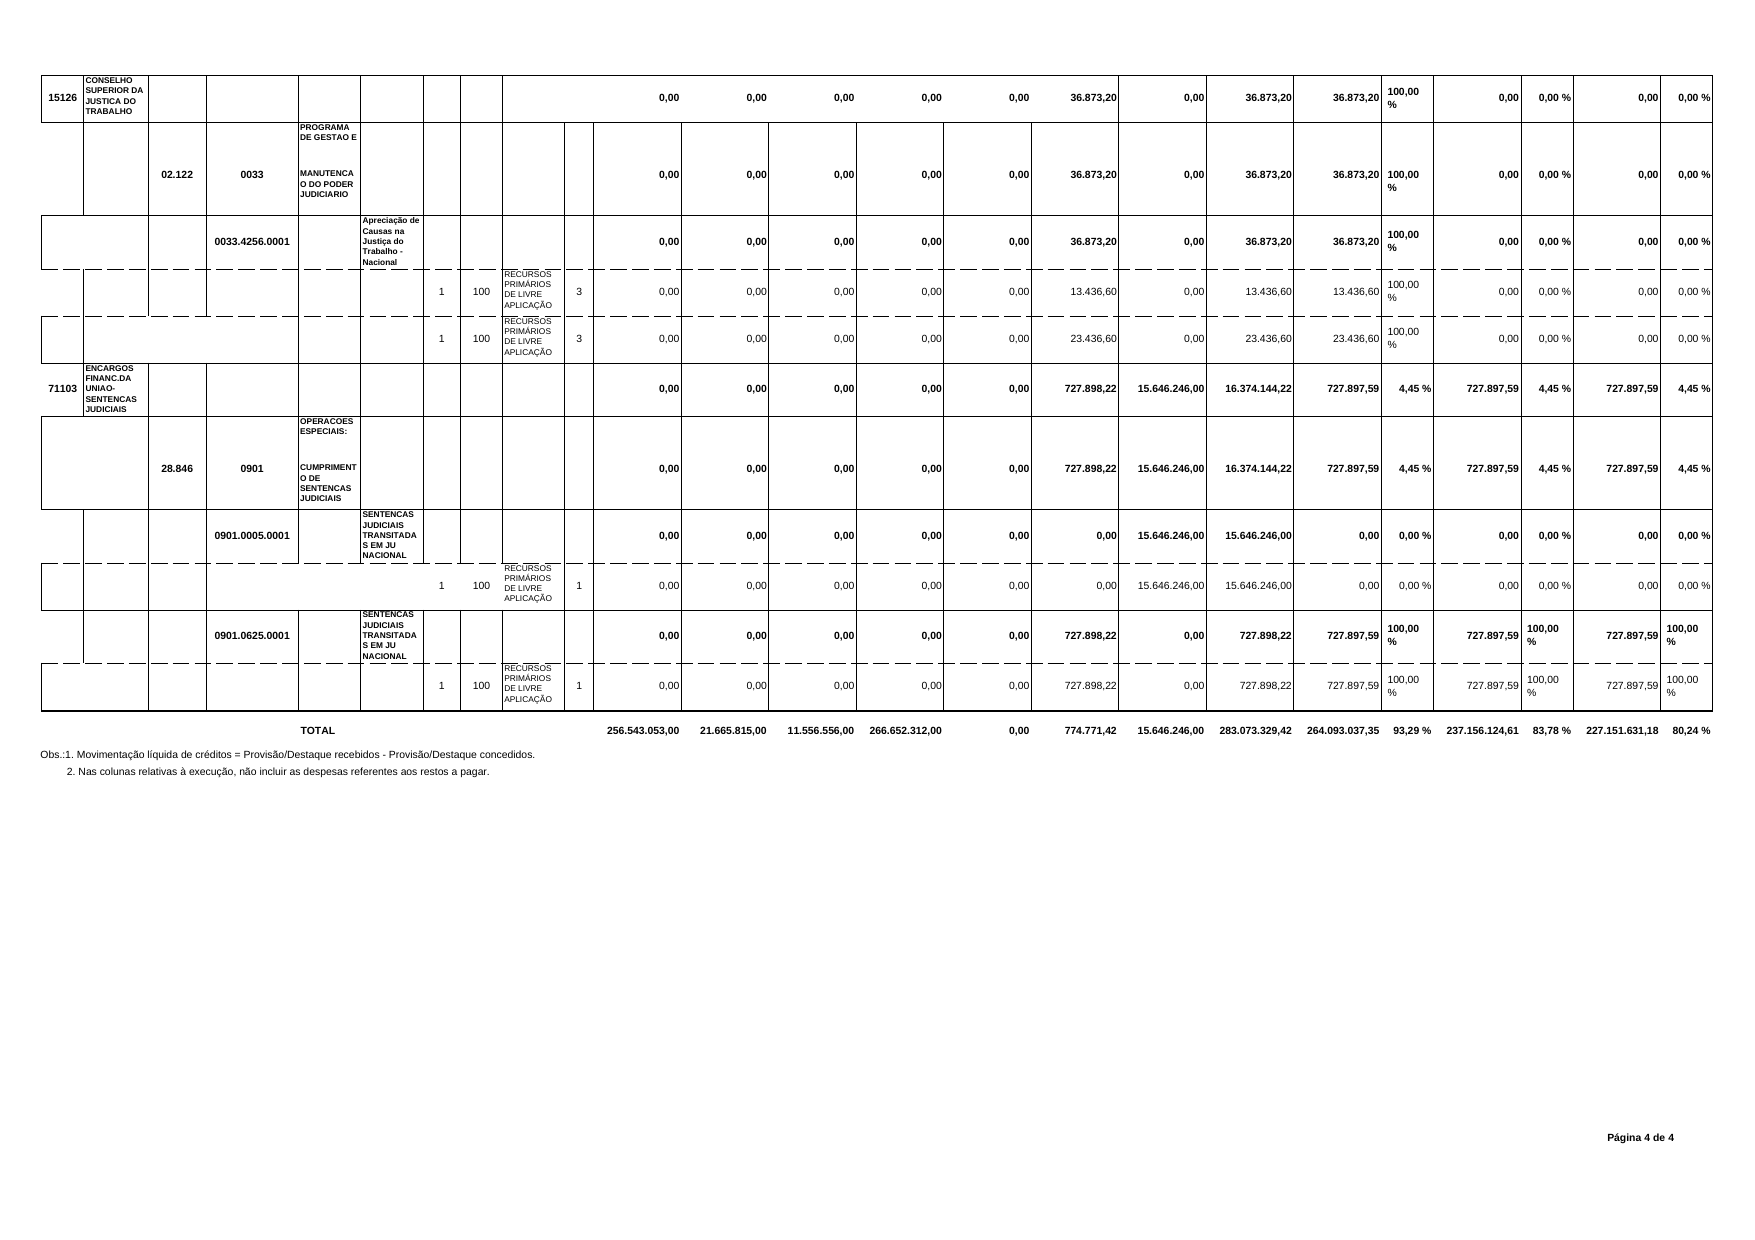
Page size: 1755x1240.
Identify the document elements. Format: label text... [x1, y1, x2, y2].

table_cell 0,00 [594, 463, 681, 509]
table_cell 0,00 % [1522, 169, 1573, 215]
table_cell [83, 463, 148, 509]
table_cell [424, 76, 460, 122]
table_cell 0,00 [1574, 563, 1660, 609]
table_cell 13.436,60 [1032, 269, 1118, 316]
table_cell 100,00 % [1382, 269, 1433, 316]
table_cell Apreciação de Causas na Justiça do Trabalho - Nacional [361, 216, 423, 269]
table_cell [299, 76, 360, 122]
table_cell 100,00 % [1382, 76, 1433, 122]
table_cell 727.897,59 [1434, 364, 1521, 416]
table_cell 0,00 [944, 76, 1031, 122]
table_cell 0,00 % [1661, 169, 1712, 215]
table_cell 0,00 % [1661, 216, 1712, 269]
table_cell [149, 216, 206, 269]
table_cell [1032, 417, 1118, 463]
table_cell 0,00 % [1661, 316, 1712, 363]
table_cell 36.873,20 [1032, 216, 1118, 269]
table_cell 0,00 [944, 463, 1031, 509]
table_cell [1294, 123, 1381, 169]
table_cell 727.897,59 [1294, 663, 1381, 710]
table_cell 0901.0625.0001 [207, 611, 298, 663]
table_cell 0,00 [594, 663, 681, 710]
table_cell CONSELHO SUPERIOR DA JUSTICA DO TRABALHO [84, 76, 148, 122]
table_cell 0,00 [857, 663, 943, 710]
table_cell 0,00 [594, 364, 681, 416]
table_cell [42, 563, 83, 609]
table_cell [299, 510, 360, 562]
table_cell 100,00 % [1522, 663, 1573, 710]
table_cell [149, 611, 206, 663]
table_cell 0,00 [1294, 510, 1381, 562]
table_cell 0,00 [594, 563, 681, 609]
table_cell 4,45 % [1522, 364, 1573, 416]
table_cell 0,00 [1434, 169, 1521, 215]
table_cell [1661, 417, 1712, 463]
table_cell 0,00 [1119, 169, 1206, 215]
table_cell [361, 169, 423, 215]
table_cell 1 [423, 563, 460, 609]
table_cell [1382, 123, 1433, 169]
table_cell 4,45 % [1522, 463, 1573, 509]
table_cell [207, 417, 298, 463]
table_cell 0,00 [1574, 216, 1660, 269]
table_cell 36.873,20 [1031, 76, 1118, 122]
table_cell 0,00 [769, 316, 856, 363]
table_cell 36.873,20 [1032, 169, 1118, 215]
table_cell [1522, 417, 1573, 463]
table_cell 0,00 [682, 316, 768, 363]
table_cell [42, 123, 83, 169]
table_cell [565, 169, 593, 215]
table_cell [207, 364, 298, 416]
table_cell 100,00 % [1382, 216, 1433, 269]
table_cell 0,00 [769, 563, 856, 609]
table_cell 15.646.246,00 [1207, 563, 1293, 609]
table_cell [298, 563, 360, 609]
table_cell [1522, 123, 1573, 169]
table_cell [149, 364, 206, 416]
table_cell 100,00 % [1382, 169, 1433, 215]
table_cell [42, 216, 83, 269]
table_cell [944, 123, 1031, 169]
table_cell 02.122 [149, 169, 206, 215]
table_cell [1574, 417, 1660, 463]
table_cell 727.897,59 [1434, 611, 1521, 663]
table_cell SENTENCAS JUDICIAIS TRANSITADA S EM JU NACIONAL [361, 510, 423, 562]
table_cell 727.897,59 [1574, 611, 1660, 663]
table_cell 0,00 % [1522, 510, 1573, 562]
table_cell 4,45 % [1382, 364, 1433, 416]
table_cell [461, 510, 502, 562]
table_cell 1 [424, 269, 460, 316]
table_cell 0,00 [1294, 563, 1381, 609]
table_cell [84, 269, 148, 316]
table_cell 0,00 [682, 611, 768, 663]
table_cell 0,00 [1119, 269, 1206, 316]
table_cell [360, 563, 423, 609]
table_cell 727.897,59 [1294, 364, 1381, 416]
table_cell [424, 417, 460, 463]
table_cell [565, 123, 593, 169]
table_cell 1 [565, 663, 593, 710]
table_cell 0,00 % [1522, 76, 1573, 122]
table_cell 0,00 [594, 76, 681, 122]
table_cell [149, 76, 206, 122]
table_cell 3 [565, 269, 593, 316]
table_cell 0,00 [1032, 510, 1118, 562]
table_cell 727.897,59 [1434, 663, 1521, 710]
table_cell 0,00 [682, 563, 768, 609]
table_cell [424, 216, 460, 269]
table_cell [769, 417, 856, 463]
table_cell 0,00 [1434, 510, 1521, 562]
table_cell [1294, 417, 1381, 463]
table_cell [361, 417, 423, 463]
table_cell 1 [565, 563, 593, 609]
table_cell [207, 563, 298, 609]
table_cell [1661, 123, 1712, 169]
table_cell [84, 123, 148, 169]
table_cell 0,00 [857, 563, 943, 609]
table_cell 0,00 % [1661, 563, 1712, 609]
table_cell [503, 364, 564, 416]
table_cell 0,00 [682, 216, 768, 269]
table_cell [565, 463, 593, 509]
table_cell [565, 364, 593, 416]
table_cell [461, 364, 502, 416]
table_cell PROGRAMA DE GESTAO E [299, 123, 360, 169]
table_cell 0,00 [1574, 269, 1660, 316]
table_cell 0,00 [944, 169, 1031, 215]
table_cell [149, 123, 206, 169]
table_cell [1119, 123, 1206, 169]
table_cell [42, 663, 83, 710]
table_cell 36.873,20 [1207, 169, 1293, 215]
table_cell 0,00 [682, 463, 768, 509]
table_cell 0,00 [857, 364, 943, 416]
table_cell [424, 169, 460, 215]
table_cell 0,00 [769, 463, 856, 509]
table_cell [857, 417, 943, 463]
table_cell 100 [460, 563, 502, 609]
table_cell [207, 269, 298, 316]
table_cell [594, 123, 681, 169]
table_cell 28.846 [149, 463, 206, 509]
table_cell 15.646.246,00 [1119, 510, 1206, 562]
table_cell [299, 316, 360, 363]
table_cell [1574, 123, 1660, 169]
table_cell 36.873,20 [1207, 216, 1293, 269]
table_cell 0,00 % [1661, 76, 1712, 122]
table_cell 15.646.246,00 [1119, 463, 1206, 509]
table_cell 0,00 [1434, 76, 1521, 122]
table_cell [503, 417, 564, 463]
table_cell 4,45 % [1661, 463, 1712, 509]
table_cell 0,00 [769, 169, 856, 215]
table_cell [361, 123, 423, 169]
table_cell 0033 [207, 169, 298, 215]
table_cell 0,00 [682, 364, 768, 416]
table_cell 1 [424, 316, 460, 363]
table_cell [299, 364, 360, 416]
table_cell 0,00 [769, 269, 856, 316]
table_cell [1032, 123, 1118, 169]
table_cell 36.873,20 [1294, 216, 1381, 269]
table_cell RECURSOS PRIMÁRIOS DE LIVRE APLICAÇÃO [503, 663, 564, 710]
table_cell [769, 123, 856, 169]
table_cell 0,00 [1574, 169, 1660, 215]
table_cell 0,00 [1119, 611, 1206, 663]
table_cell 0,00 [857, 316, 943, 363]
table_cell [461, 123, 502, 169]
table_cell [42, 611, 83, 663]
table_cell [361, 663, 423, 710]
table_cell 727.898,22 [1032, 463, 1118, 509]
table_cell [461, 611, 502, 663]
table_cell [682, 123, 768, 169]
table_cell [42, 510, 83, 562]
table_cell 0,00 % [1382, 510, 1433, 562]
table_cell 100,00 % [1382, 316, 1433, 363]
table_cell [83, 216, 148, 269]
table_cell 0,00 [944, 216, 1031, 269]
table_cell OPERACOES ESPECIAIS: [299, 417, 360, 463]
table_cell 0,00 [1119, 216, 1206, 269]
text Obs.:1. Movimentação líquida de créditos = Provisão/Destaque recebidos - Provisão/Destaque concedidos. [40, 749, 1710, 761]
table_cell 0,00 % [1522, 216, 1573, 269]
table_cell [944, 417, 1031, 463]
table_cell 0,00 [944, 663, 1031, 710]
table_cell [503, 123, 564, 169]
table_cell [149, 563, 206, 609]
table_cell [207, 123, 298, 169]
table_cell 727.897,59 [1574, 364, 1660, 416]
table_cell 727.898,22 [1207, 663, 1293, 710]
table_cell [84, 316, 148, 363]
table_cell [503, 611, 564, 663]
table_cell [149, 510, 206, 562]
table_cell [299, 663, 360, 710]
table_cell 0,00 [944, 510, 1031, 562]
table_cell 0,00 [594, 269, 681, 316]
table_cell [461, 417, 502, 463]
table_cell 0,00 [769, 611, 856, 663]
table_cell [149, 417, 206, 463]
table_cell 100,00 % [1382, 663, 1433, 710]
table_cell SENTENCAS JUDICIAIS TRANSITADA S EM JU NACIONAL [361, 611, 423, 663]
table_cell 0,00 [1574, 76, 1660, 122]
table_cell [149, 269, 206, 316]
table_cell 727.897,59 [1574, 463, 1660, 509]
table_cell 23.436,60 [1207, 316, 1293, 363]
table_cell [149, 663, 206, 710]
table_cell 16.374.144,22 [1207, 463, 1293, 509]
table_cell [84, 611, 148, 663]
table_cell 0,00 [1119, 76, 1206, 122]
table_cell 0,00 [682, 269, 768, 316]
table_cell 0,00 % [1522, 563, 1573, 609]
table_cell 0,00 [769, 216, 856, 269]
table_cell 0033.4256.0001 [207, 216, 298, 269]
table_cell 13.436,60 [1294, 269, 1381, 316]
table_cell 727.898,22 [1207, 611, 1293, 663]
table_cell 15.646.246,00 [1207, 510, 1293, 562]
table_cell 0,00 [1434, 563, 1521, 609]
table_cell 0,00 [857, 463, 943, 509]
table_cell 0,00 [857, 510, 943, 562]
table_cell 0,00 [857, 611, 943, 663]
table_cell [565, 216, 593, 269]
table_cell RECURSOS PRIMÁRIOS DE LIVRE APLICAÇÃO [503, 316, 564, 363]
table_cell [42, 316, 83, 363]
table_cell 100,00 % [1382, 611, 1433, 663]
table_cell 100 [461, 316, 502, 363]
table_cell 0,00 [1119, 663, 1206, 710]
table_cell 727.897,59 [1294, 611, 1381, 663]
table_cell 727.898,22 [1032, 611, 1118, 663]
table_cell [84, 169, 148, 215]
table_cell [503, 216, 564, 269]
table_cell 100,00 % [1661, 663, 1712, 710]
table_cell [503, 76, 564, 122]
table_cell 0,00 [856, 76, 944, 122]
table_cell 0,00 [682, 510, 768, 562]
table_cell [565, 510, 593, 562]
table_cell 0,00 [682, 169, 768, 215]
table_cell 727.898,22 [1032, 663, 1118, 710]
table_cell 0,00 % [1661, 510, 1712, 562]
table_cell 4,45 % [1661, 364, 1712, 416]
table_cell 100,00 % [1522, 611, 1573, 663]
table_cell 727.897,59 [1574, 663, 1660, 710]
table_cell 0,00 [1119, 316, 1206, 363]
table_cell [424, 123, 460, 169]
table_cell 15126 [42, 76, 83, 122]
table_cell 0,00 [1574, 316, 1660, 363]
table_cell 0,00 [594, 611, 681, 663]
table_cell 23.436,60 [1294, 316, 1381, 363]
table_cell 0,00 [594, 216, 681, 269]
table_cell [299, 269, 360, 316]
table_cell 0,00 [944, 611, 1031, 663]
table_cell 0,00 [769, 364, 856, 416]
table_cell 4,45 % [1382, 463, 1433, 509]
table_cell [1207, 417, 1293, 463]
table_cell [361, 316, 423, 363]
table_cell [503, 510, 564, 562]
table_cell [461, 463, 502, 509]
table_cell 0,00 [944, 269, 1031, 316]
table_cell RECURSOS PRIMÁRIOS DE LIVRE APLICAÇÃO [503, 269, 564, 316]
table_cell 0,00 % [1661, 269, 1712, 316]
table_cell 16.374.144,22 [1207, 364, 1293, 416]
table_cell [299, 216, 360, 269]
table_cell 727.897,59 [1434, 463, 1521, 509]
table_cell [565, 611, 593, 663]
table_cell [424, 364, 460, 416]
table_cell [148, 316, 206, 363]
table_cell 36.873,20 [1294, 76, 1381, 122]
table_cell 71103 [42, 364, 83, 416]
table_cell 0,00 [769, 510, 856, 562]
table_cell [83, 663, 148, 710]
table_cell [42, 169, 83, 215]
table_cell CUMPRIMENT O DE SENTENCAS JUDICIAIS [299, 463, 360, 509]
table_cell [207, 76, 298, 122]
text 2. Nas colunas relativas à execução, não incluir as despesas referentes aos restos a pagar. [67, 765, 1710, 777]
table_cell [857, 123, 943, 169]
table_cell [361, 463, 423, 509]
table_cell 0,00 [594, 510, 681, 562]
table_cell 0,00 [1434, 316, 1521, 363]
text TOTAL 256.543.053,00 21.665.815,00 11.556.556,00 266.652.312,00 0,00 774.771,42 15.646.246,00 283.073.329,42 264.093.037,35 93,29 % 237.156.124,61 83,78 % 227.151.631,18 80,24 % [42, 712, 1712, 740]
table_cell 727.897,59 [1294, 463, 1381, 509]
table_cell [461, 76, 502, 122]
table_cell [42, 463, 83, 509]
table_cell [503, 463, 564, 509]
table_cell [1382, 417, 1433, 463]
table_cell 0,00 [594, 316, 681, 363]
table_cell 3 [565, 316, 593, 363]
table_cell [1434, 417, 1521, 463]
table_cell [84, 563, 148, 609]
table_cell 0,00 [1574, 510, 1660, 562]
table_cell [565, 76, 594, 122]
table_cell [594, 417, 681, 463]
table_cell RECURSOS PRIMÁRIOS DE LIVRE APLICAÇÃO [502, 563, 564, 609]
table_cell 1 [424, 663, 460, 710]
table_cell [42, 417, 83, 463]
table_cell 0,00 [857, 216, 943, 269]
table_cell [84, 510, 148, 562]
table_cell 0,00 [857, 169, 943, 215]
table_cell ENCARGOS FINANC.DA UNIAO- SENTENCAS JUDICIAIS [84, 364, 148, 416]
table_cell 0,00 % [1382, 563, 1433, 609]
table_cell [361, 364, 423, 416]
table_cell 36.873,20 [1207, 76, 1293, 122]
table_cell [1434, 123, 1521, 169]
table_cell 727.898,22 [1032, 364, 1118, 416]
table_cell 100,00 % [1661, 611, 1712, 663]
table_cell [565, 417, 593, 463]
table_cell [361, 269, 423, 316]
table_cell 0,00 % [1522, 269, 1573, 316]
table_cell 13.436,60 [1207, 269, 1293, 316]
table_cell [682, 417, 768, 463]
table_cell [1119, 417, 1206, 463]
table_cell 0901.0005.0001 [207, 510, 298, 562]
table_cell 0,00 [682, 663, 768, 710]
table_cell [299, 611, 360, 663]
table_cell [206, 316, 298, 363]
table_cell 15.646.246,00 [1119, 364, 1206, 416]
table_cell 100 [461, 269, 502, 316]
table_cell 0,00 [944, 563, 1031, 609]
table_cell 0,00 [769, 76, 856, 122]
table_cell 0,00 [769, 663, 856, 710]
table_cell 100 [461, 663, 502, 710]
table_cell 0,00 [1434, 269, 1521, 316]
table_cell [503, 169, 564, 215]
table_cell 0,00 % [1522, 316, 1573, 363]
table_cell 0,00 [681, 76, 769, 122]
table_cell 0,00 [944, 316, 1031, 363]
table_cell [461, 216, 502, 269]
table_cell 0,00 [1032, 563, 1118, 609]
table_cell [42, 269, 83, 316]
table_cell 0,00 [594, 169, 681, 215]
table_cell [1207, 123, 1293, 169]
table_cell 36.873,20 [1294, 169, 1381, 215]
table_cell 0,00 [944, 364, 1031, 416]
table_cell 0,00 [1434, 216, 1521, 269]
table_cell [83, 417, 148, 463]
table_cell [461, 169, 502, 215]
table_cell [207, 663, 298, 710]
table_cell [361, 76, 423, 122]
table_cell 0901 [207, 463, 298, 509]
table_cell [424, 611, 460, 663]
table_cell 0,00 [857, 269, 943, 316]
table_cell [424, 510, 460, 562]
table_cell 15.646.246,00 [1119, 563, 1206, 609]
table_cell [424, 463, 460, 509]
table_cell MANUTENCA O DO PODER JUDICIARIO [299, 169, 360, 215]
table_cell 23.436,60 [1032, 316, 1118, 363]
